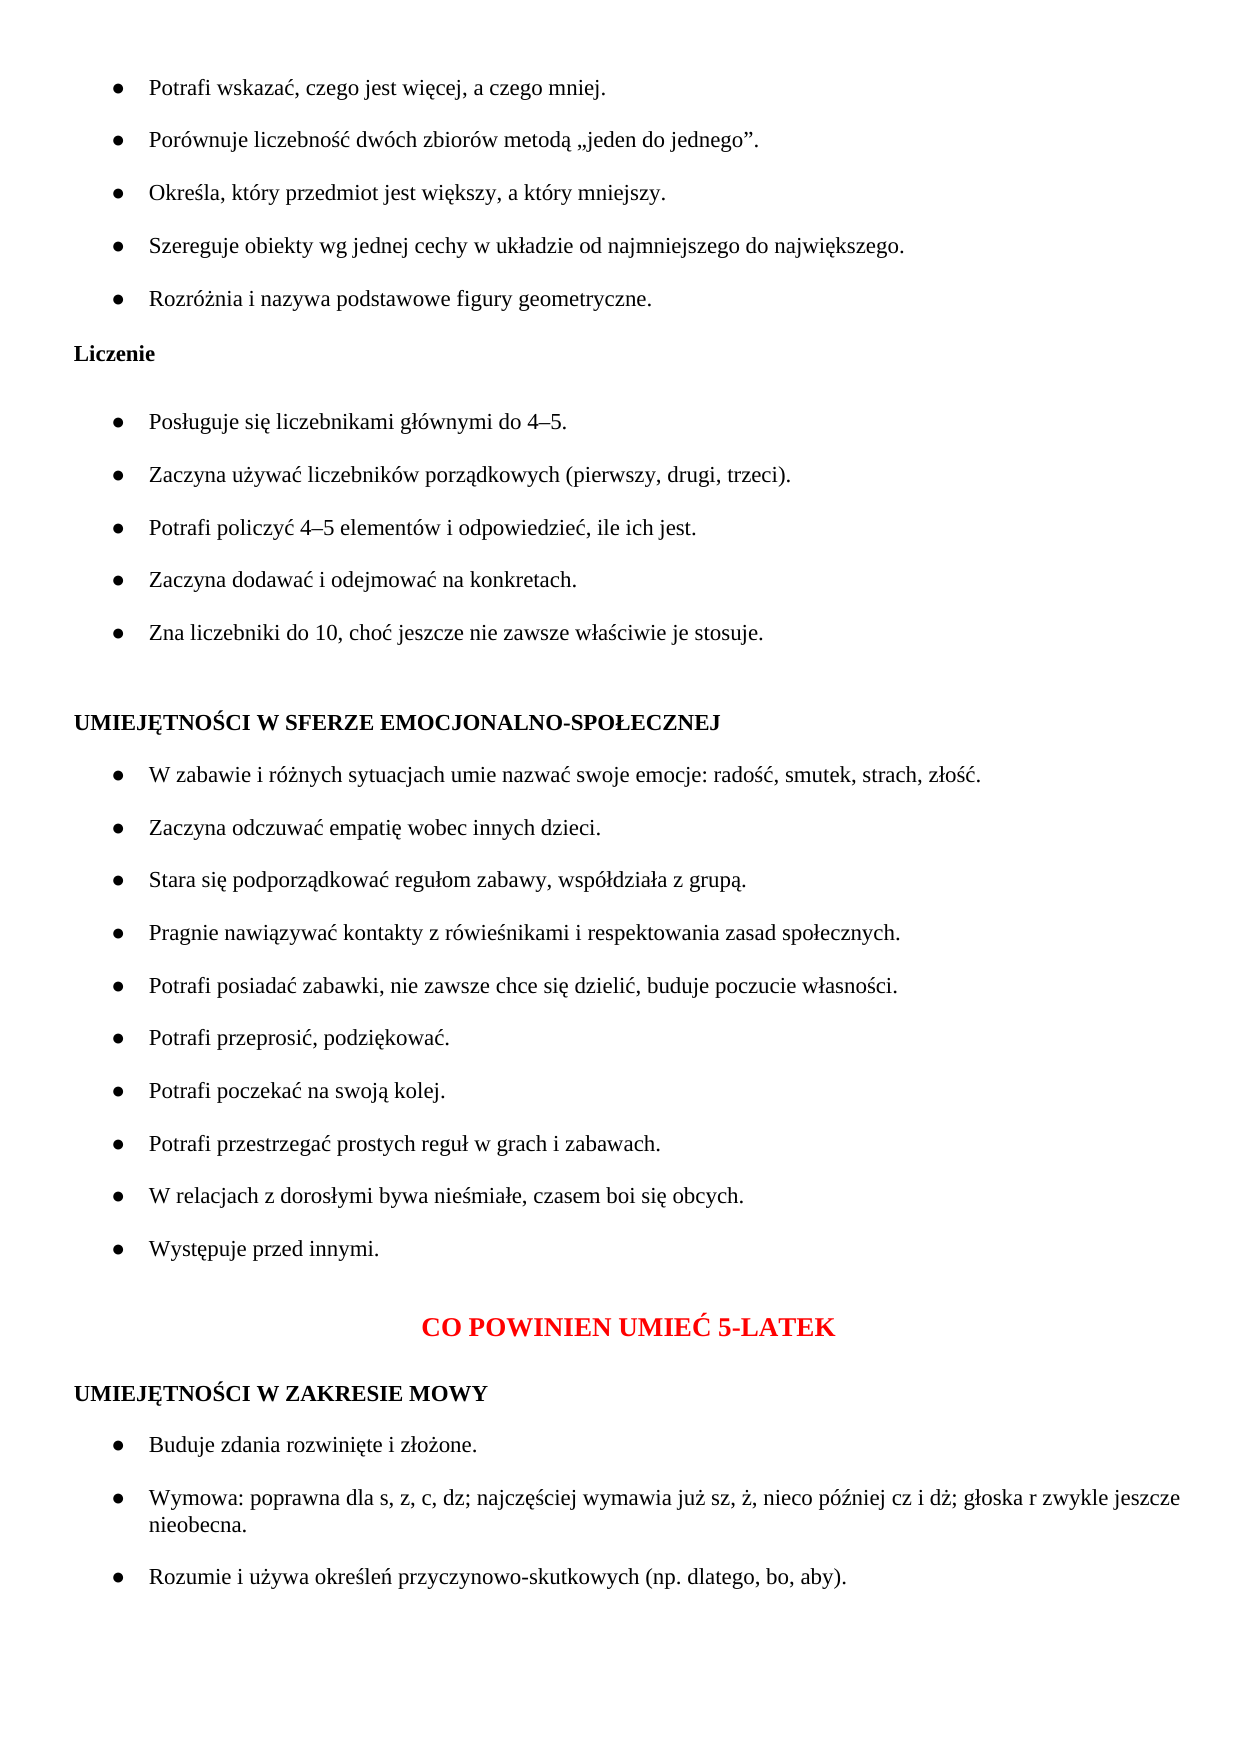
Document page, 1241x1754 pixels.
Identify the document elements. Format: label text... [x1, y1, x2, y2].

list Występuje przed innymi. [111, 1235, 1183, 1262]
list Zaczyna używać liczebników porządkowych (pierwszy, drugi, trzeci). [111, 461, 1183, 514]
list Buduje zdania rozwinięte i złożone. [111, 1432, 1183, 1484]
list Określa, który przedmiot jest większy, a który mniejszy. [111, 179, 1183, 232]
list Posługuje się liczebnikami głównymi do 4–5. [111, 408, 1183, 461]
list Zaczyna odczuwać empatię wobec innych dzieci. [111, 813, 1183, 866]
list Rozumie i używa określeń przyczynowo-skutkowych (np. dlatego, bo, aby). [111, 1563, 1183, 1590]
subtitle UMIEJĘTNOŚCI W ZAKRESIE MOWY [74, 1380, 1183, 1407]
list Potrafi posiadać zabawki, nie zawsze chce się dzielić, buduje poczucie własności. [111, 972, 1183, 1024]
list Stara się podporządkować regułom zabawy, współdziała z grupą. [111, 866, 1183, 919]
list Potrafi policzyć 4–5 elementów i odpowiedzieć, ile ich jest. [111, 514, 1183, 567]
list W zabawie i różnych sytuacjach umie nazwać swoje emocje: radość, smutek, strach, złość. [111, 761, 1183, 813]
list Pragnie nawiązywać kontakty z rówieśnikami i respektowania zasad społecznych. [111, 919, 1183, 972]
list Szereguje obiekty wg jednej cechy w układzie od najmniejszego do największego. [111, 232, 1183, 285]
list Potrafi wskazać, czego jest więcej, a czego mniej. [111, 74, 1183, 126]
list Zaczyna dodawać i odejmować na konkretach. [111, 567, 1183, 619]
subtitle CO POWINIEN UMIEĆ 5-LATEK [74, 1312, 1183, 1343]
list Zna liczebniki do 10, choć jeszcze nie zawsze właściwie je stosuje. [111, 619, 1183, 672]
list Potrafi poczekać na swoją kolej. [111, 1077, 1183, 1130]
list Rozróżnia i nazywa podstawowe figury geometryczne. [111, 285, 1183, 311]
list Porównuje liczebność dwóch zbiorów metodą „jeden do jednego”. [111, 126, 1183, 179]
subtitle UMIEJĘTNOŚCI W SFERZE EMOCJONALNO-SPOŁECZNEJ [74, 709, 1183, 736]
list Wymowa: poprawna dla s, z, c, dz; najczęściej wymawia już sz, ż, nieco później cz i dż; głoska r zwykle jeszcze nieobecna. [111, 1484, 1183, 1563]
list Potrafi przeprosić, podziękować. [111, 1024, 1183, 1077]
subtitle Liczenie [74, 340, 1183, 400]
list Potrafi przestrzegać prostych reguł w grach i zabawach. [111, 1130, 1183, 1182]
list W relacjach z dorosłymi bywa nieśmiałe, czasem boi się obcych. [111, 1182, 1183, 1235]
